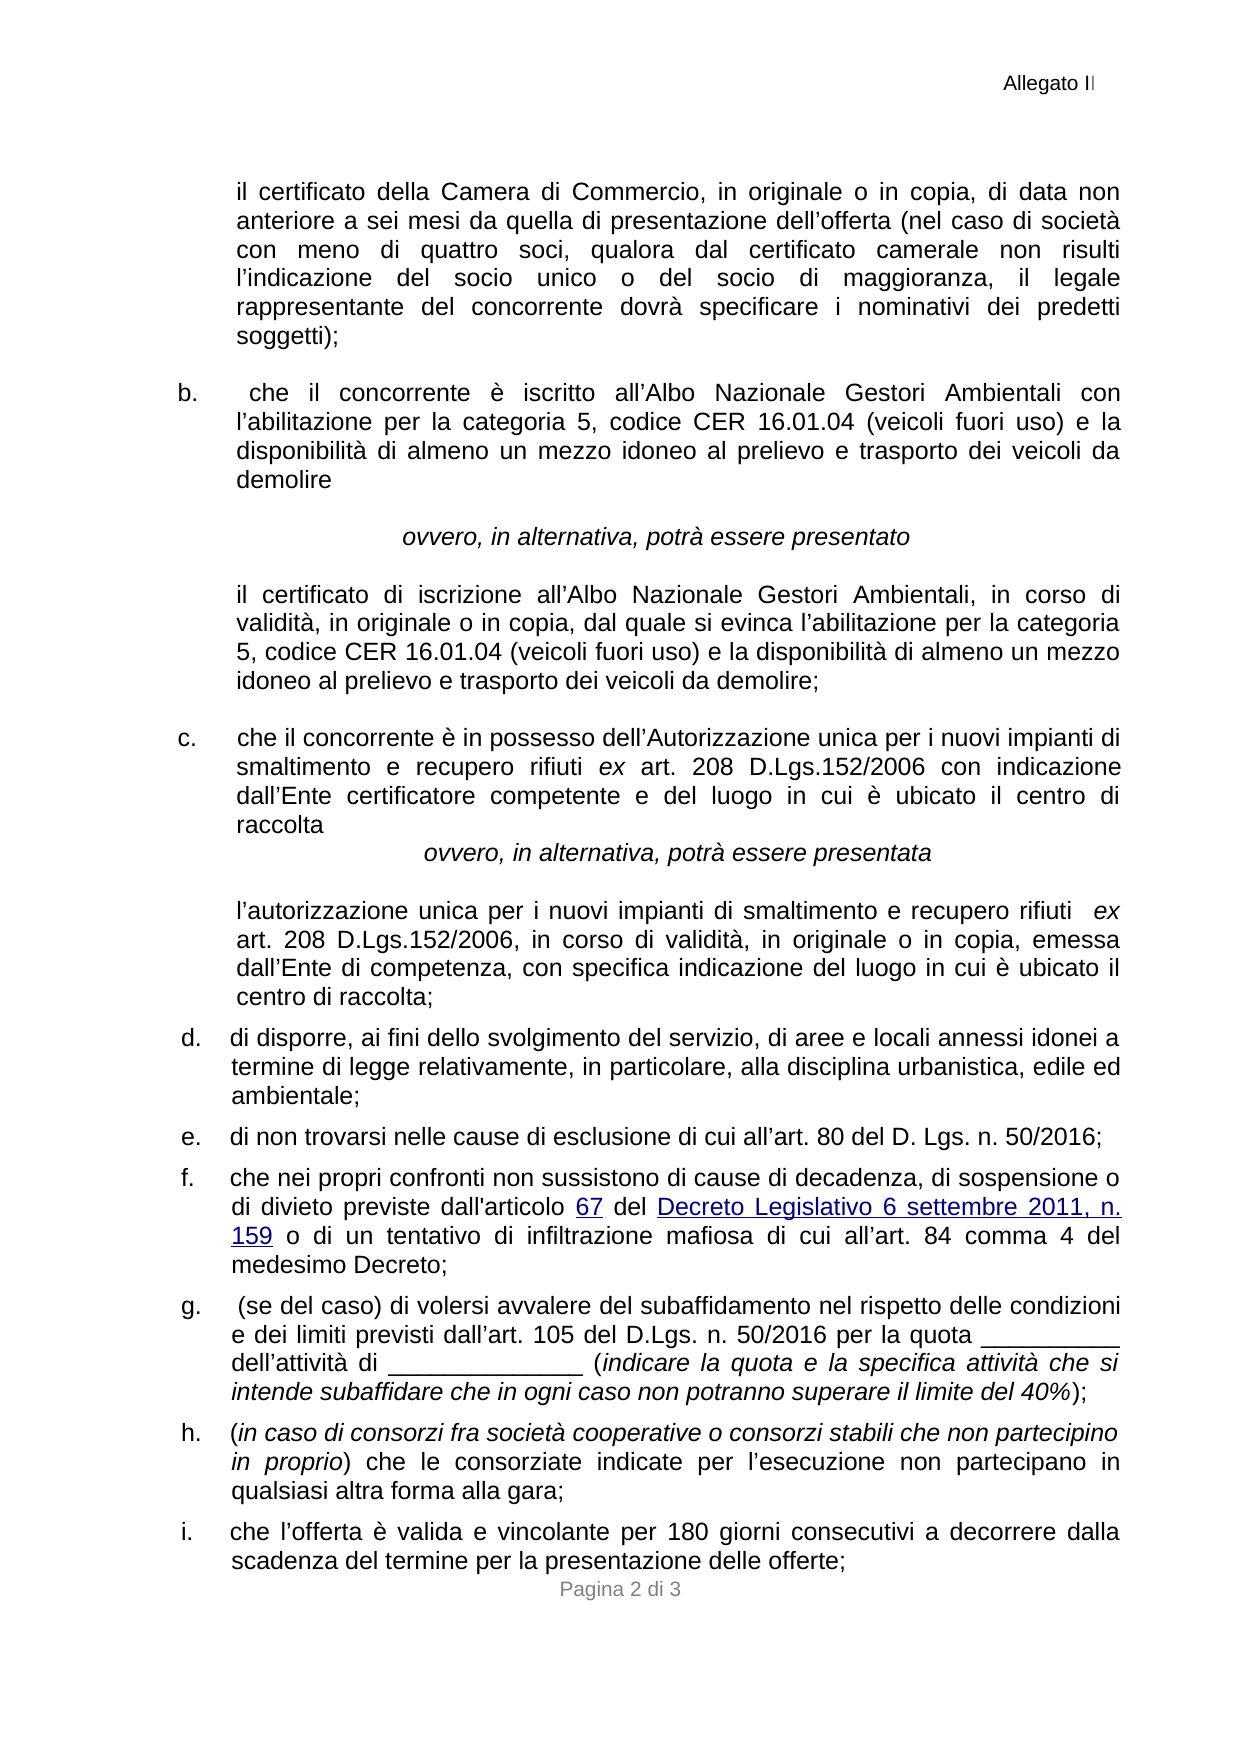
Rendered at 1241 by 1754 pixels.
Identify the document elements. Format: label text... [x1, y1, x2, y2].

list (se del caso) di volersi avvalere del subaffidamento nel rispetto delle condizioni e dei limiti previsti dall’art. 105 del D.Lgs. n. 50/2016 per la quota __________ dell’attività di ______________ (indicare la quota e la specifica attività che si intende subaffidare che in ogni caso non potranno superare il limite del 40%); [181, 1291, 1122, 1406]
list (in caso di consorzi fra società cooperative o consorzi stabili che non partecipino in proprio) che le consorziate indicate per l’esecuzione non partecipano in qualsiasi altra forma alla gara; [181, 1418, 1122, 1505]
text ovvero, in alternativa, potrà essere presentato [193, 522, 1122, 551]
text il certificato di iscrizione all’Albo Nazionale Gestori Ambientali, in corso di validità, in originale o in copia, dal quale si evinca l’abilitazione per la categoria 5, codice CER 16.01.04 (veicoli fuori uso) e la disponibilità di almeno un mezzo idoneo al prelievo e trasporto dei veicoli da demolire; [236, 580, 1122, 695]
text il certificato della Camera di Commercio, in originale o in copia, di data non anteriore a sei mesi da quella di presentazione dell’offerta (nel caso di società con meno di quattro soci, qualora dal certificato camerale non risulti l’indicazione del socio unico o del socio di maggioranza, il legale rappresentante del concorrente dovrà specificare i nominativi dei predetti soggetti); [236, 177, 1122, 350]
text l’autorizzazione unica per i nuovi impianti di smaltimento e recupero rifiuti ex art. 208 D.Lgs.152/2006, in corso di validità, in originale o in copia, emessa dall’Ente di competenza, con specifica indicazione del luogo in cui è ubicato il centro di raccolta; [236, 896, 1122, 1011]
list che il concorrente è iscritto all’Albo Nazionale Gestori Ambientali con l’abilitazione per la categoria 5, codice CER 16.01.04 (veicoli fuori uso) e la disponibilità di almeno un mezzo idoneo al prelievo e trasporto dei veicoli da demolire [177, 378, 1122, 493]
list che il concorrente è in possesso dell’Autorizzazione unica per i nuovi impianti di smaltimento e recupero rifiuti ex art. 208 D.Lgs.152/2006 con indicazione dall’Ente certificatore competente e del luogo in cui è ubicato il centro di raccolta [177, 723, 1122, 838]
list di non trovarsi nelle cause di esclusione di cui all’art. 80 del D. Lgs. n. 50/2016; [181, 1122, 1122, 1151]
text ovvero, in alternativa, potrà essere presentata [236, 838, 1122, 867]
list che nei propri confronti non sussistono di cause di decadenza, di sospensione o di divieto previste dall'articolo 67 del Decreto Legislativo 6 settembre 2011, n. 159 o di un tentativo di infiltrazione mafiosa di cui all’art. 84 comma 4 del medesimo Decreto; [181, 1163, 1122, 1278]
list di disporre, ai fini dello svolgimento del servizio, di aree e locali annessi idonei a termine di legge relativamente, in particolare, alla disciplina urbanistica, edile ed ambientale; [181, 1023, 1122, 1110]
list che l’offerta è valida e vincolante per 180 giorni consecutivi a decorrere dalla scadenza del termine per la presentazione delle offerte; [181, 1517, 1122, 1575]
